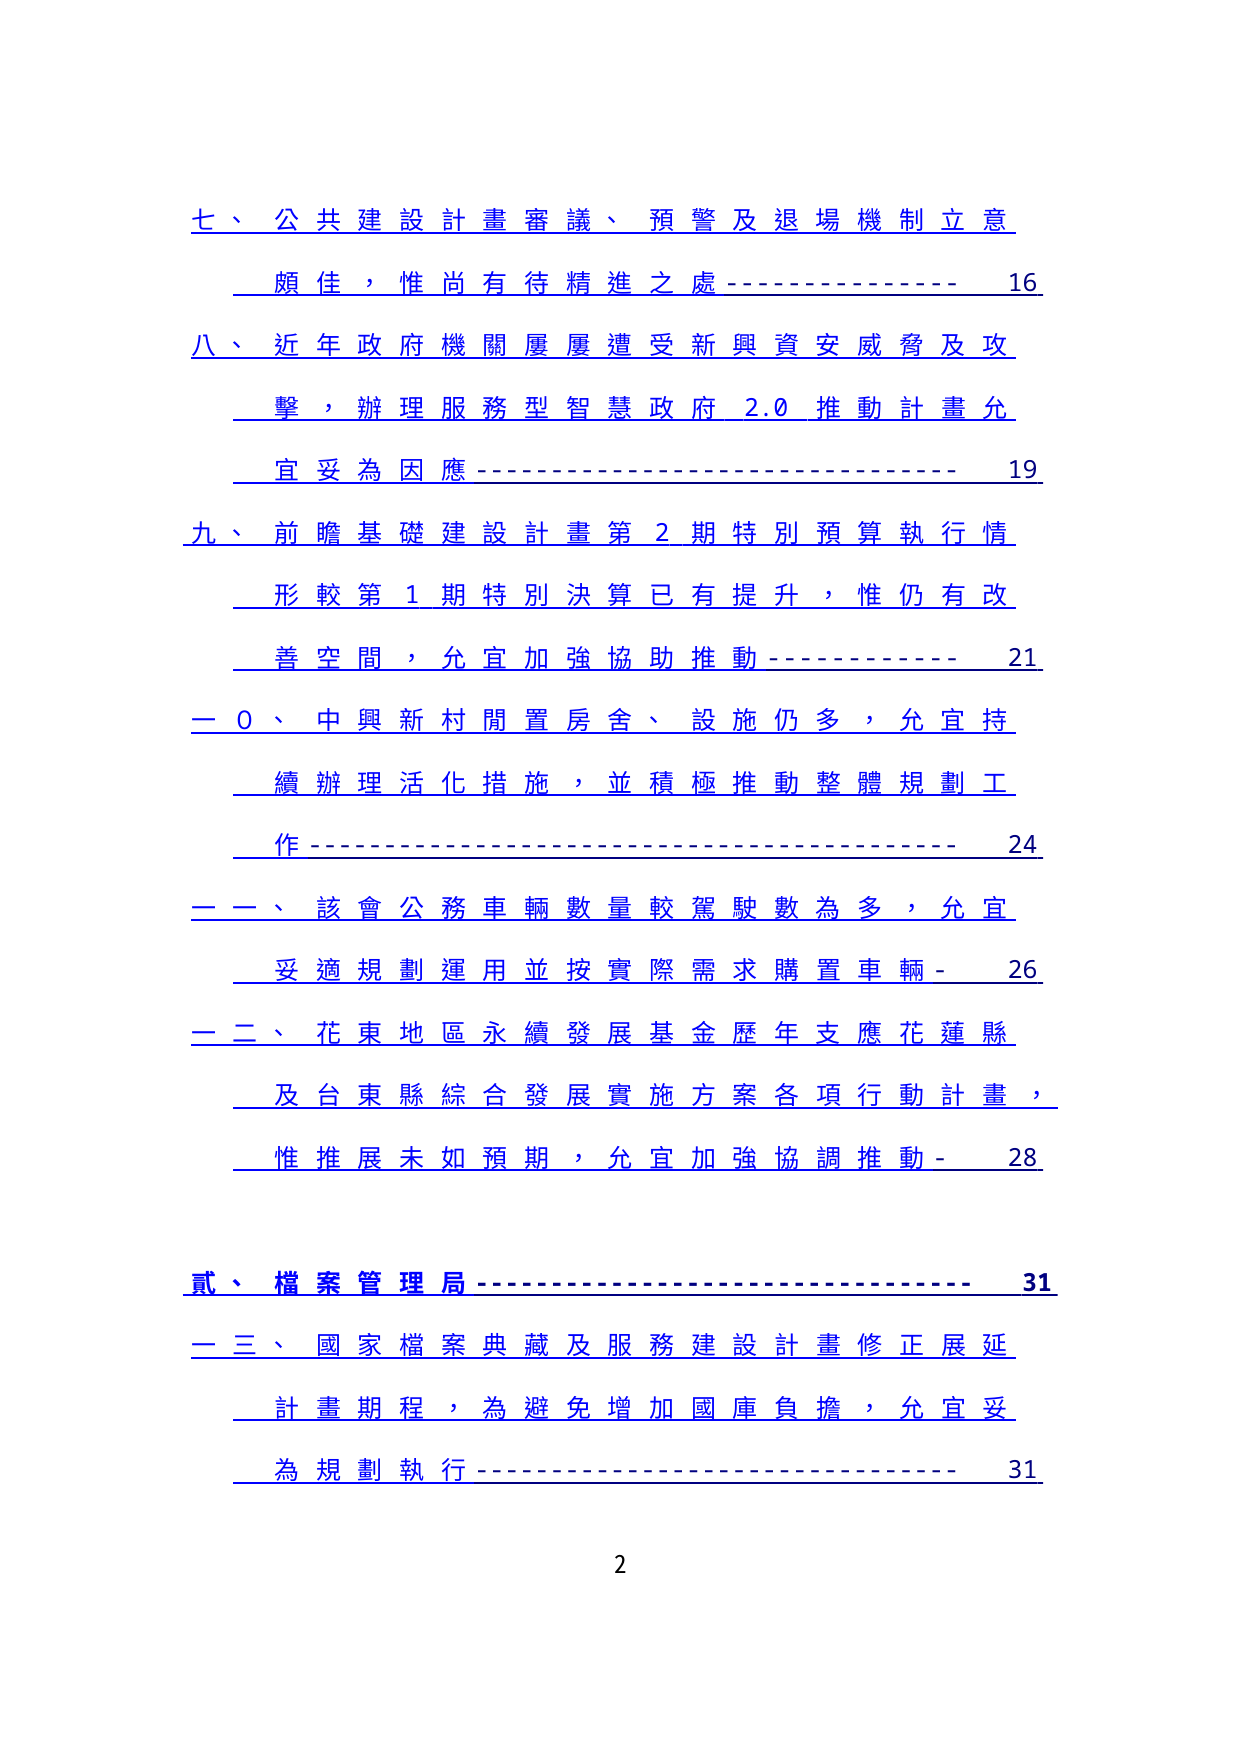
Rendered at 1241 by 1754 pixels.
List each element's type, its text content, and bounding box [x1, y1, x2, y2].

text 一二、花東地區永續發展基金歷年支應花蓮縣及台東縣綜合發展實施方案各項行動計畫，惟推展未如預期，允宜加強協調推動 28 [183, 990, 1043, 1177]
text 貳、檔案管理局 31 [183, 1240, 1058, 1294]
text [183, 1296, 1058, 1302]
text 一一、該會公務車輛數量較駕駛數為多，允宜妥適規劃運用並按實際需求購置車輛 26 [183, 865, 1043, 990]
text 七、公共建設計畫審議、預警及退場機制立意頗佳，惟尚有待精進之處 16 [183, 177, 1043, 302]
text 九、前瞻基礎建設計畫第2期特別預算執行情形較第1期特別決算已有提升，惟仍有改善空間，允宜加強協助推動 21 [183, 490, 1043, 677]
text 一０、中興新村閒置房舍、設施仍多，允宜持續辦理活化措施，並積極推動整體規劃工作 24 [183, 677, 1043, 865]
text 一三、國家檔案典藏及服務建設計畫修正展延計畫期程，為避免增加國庫負擔，允宜妥為規劃執行 31 [183, 1302, 1043, 1490]
text 八、近年政府機關屢屢遭受新興資安威脅及攻擊，辦理服務型智慧政府2.0推動計畫允宜妥為因應 19 [183, 302, 1043, 490]
